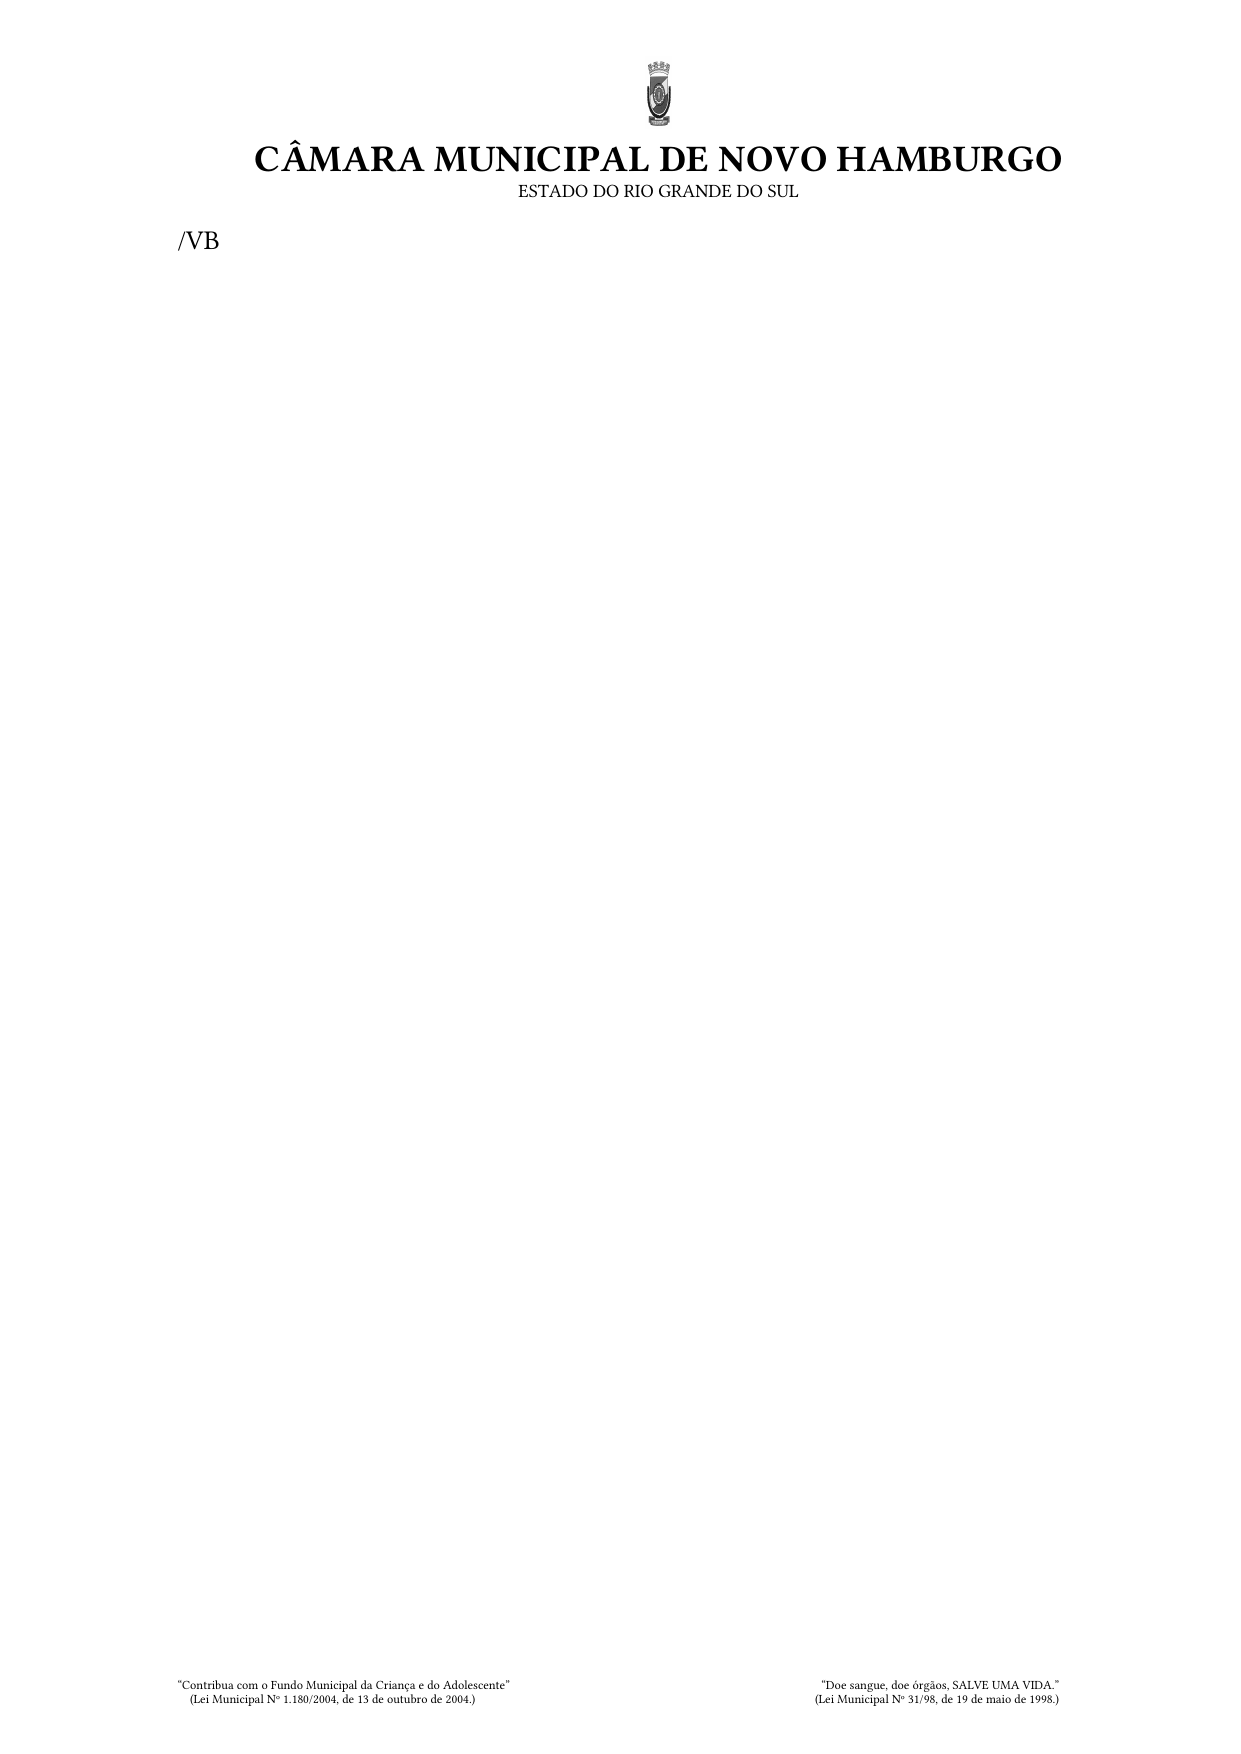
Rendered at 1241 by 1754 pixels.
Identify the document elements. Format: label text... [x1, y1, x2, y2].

text /VB [177, 226, 1140, 256]
